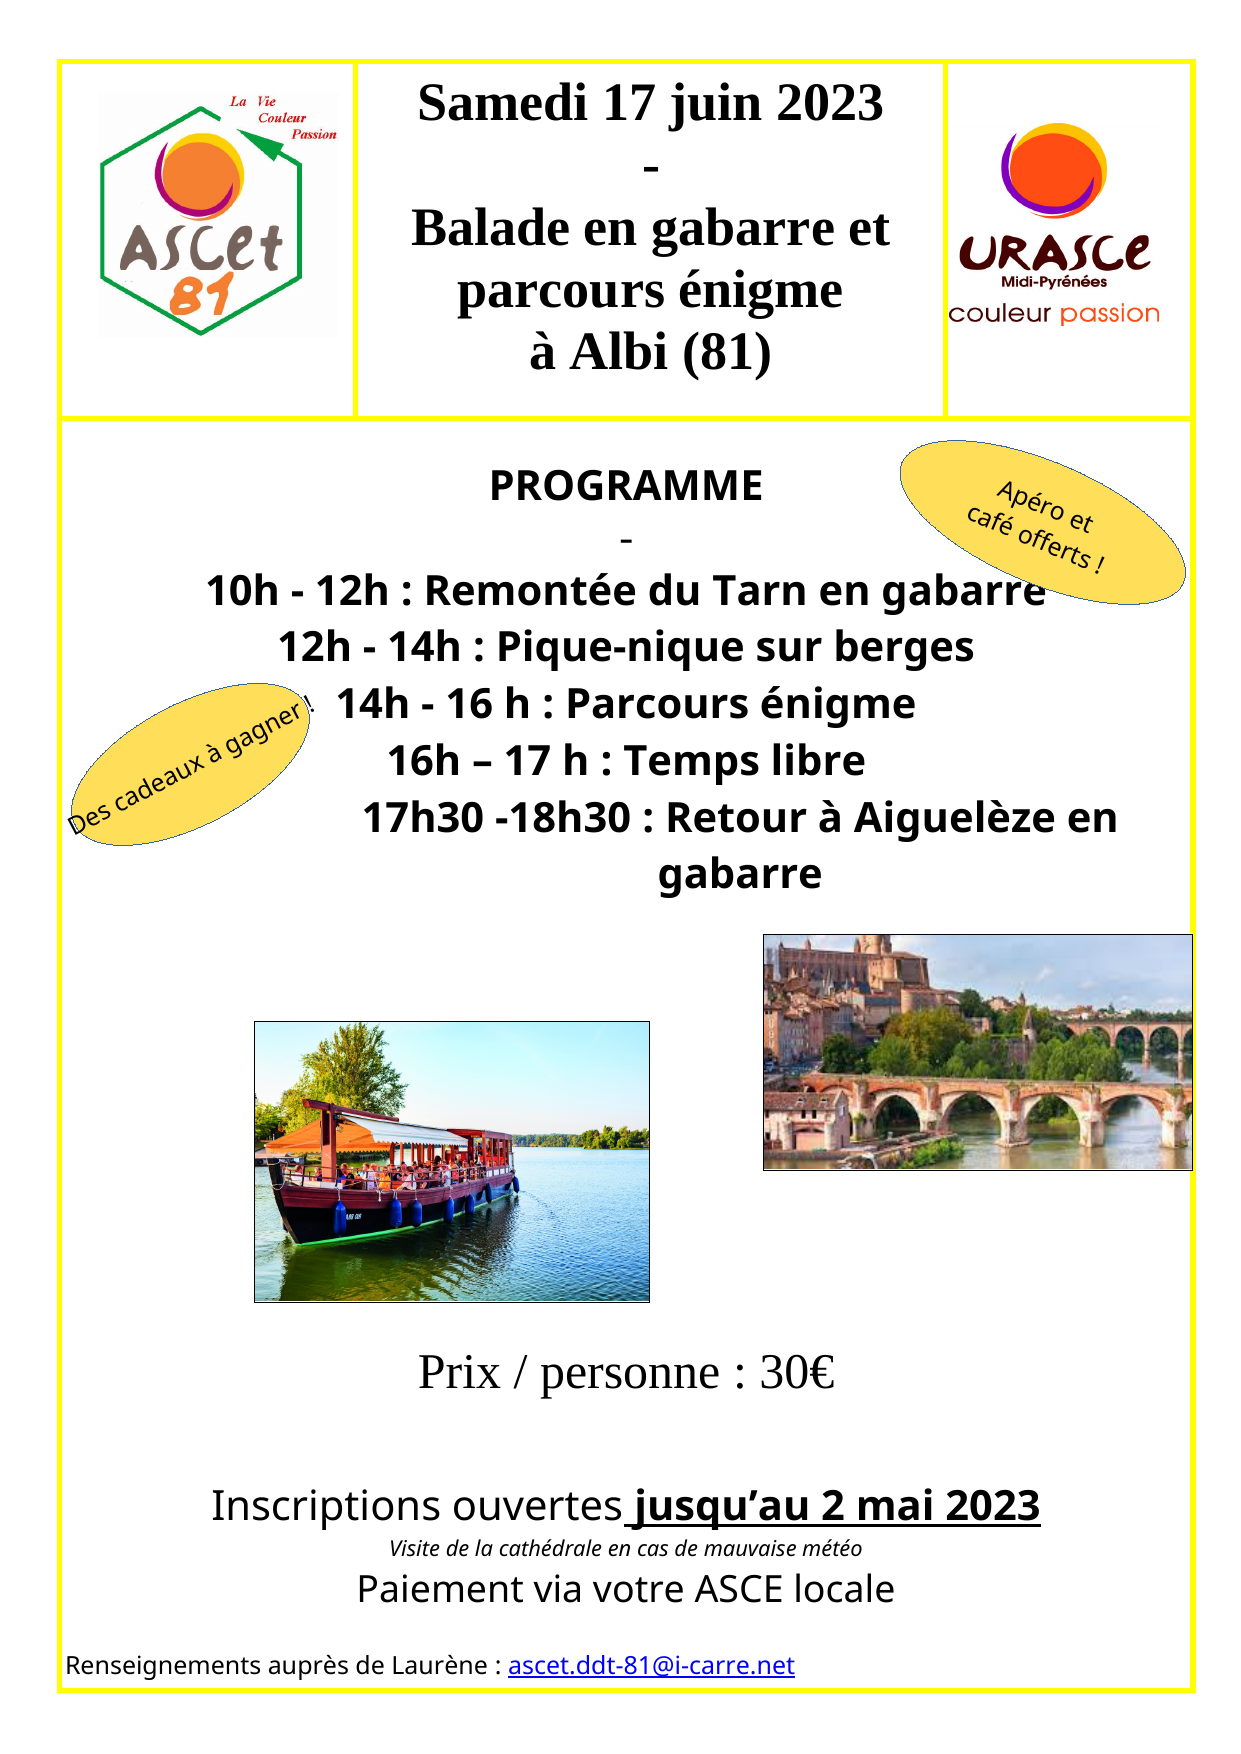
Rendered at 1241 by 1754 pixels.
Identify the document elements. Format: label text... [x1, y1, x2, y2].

picture [97, 91, 340, 338]
picture [764, 935, 1192, 1169]
table_cell PROGRAMME - 10h - 12h : Remontée du Tarn en gabarre 12h - 14h : Pique-nique sur berges 14h - 16 h : Parcours énigme 16h – 17 h : Temps libre 17h30 -18h30 : Retour à Aiguelèze en gabarre Prix / personne : 30€ Inscriptions ouvertes jusqu’au 2 mai 2023 Visite de la cathédrale en cas de mauvaise météo Paiement via votre ASCE locale Renseignements auprès de Laurène : ascet.ddt-81@i-carre.net INFORMATIONS PRATIQUES 50 personnes maximum : premiers arrivés premiers servis ! Inscription et paiement via votre ASCE locale Déconseillé aux poussettes et PMR Stationnement facile et gratuit à Aiguelèze – RDV à 9h30 au départ de la gabarre Pique-nique à la charge du participant Accès depuis Toulouse via l’autoroute A68, prendre la sortie n°10 « Lagrave/Cadalen » : Pour ceux qui souhaitent prolonger leur week-end , des offres d’hébergements existent à proximité immédiate de la base de loisirs d’Aiguelèze (liste non exhaustive) : camping Les Pommiers d’Aiguelèze, Les Chalets du lac, Les Terrasses d’Aiguelèze... JOURNEE POUR LE 17 JUIN 2023 : GABARRE ET PARCOURS ENIGME Bulletin d’inscription à retourner à votre ASCE avant le 2 mai 2023 NOM - PRENOM (de l’adhérent) : Tel - adresse mail : Autres participants ( NOM/ Prénom / Age) Le fait de s'inscrire au séjour implique que les participants à la manifestation abandonnent leur droit à l'image au bénéfice de l'organisation. Toutefois, si un participant refuse, il le mentionnera par écrit sur le bulletin d'inscription, mais il ne peut s'opposer à des photos de groupe sur lesquelles il apparaît. Ces images pourront être utilisées sur tous supports. Signatures : Participant Responsable ASCE [62, 421, 1190, 1687]
picture [255, 1022, 649, 1301]
picture [949, 123, 1159, 326]
table_header [948, 64, 1190, 416]
table_header Samedi 17 juin 2023 - Balade en gabarre et parcours énigme à Albi (81) [358, 64, 943, 416]
table_header [62, 64, 353, 416]
